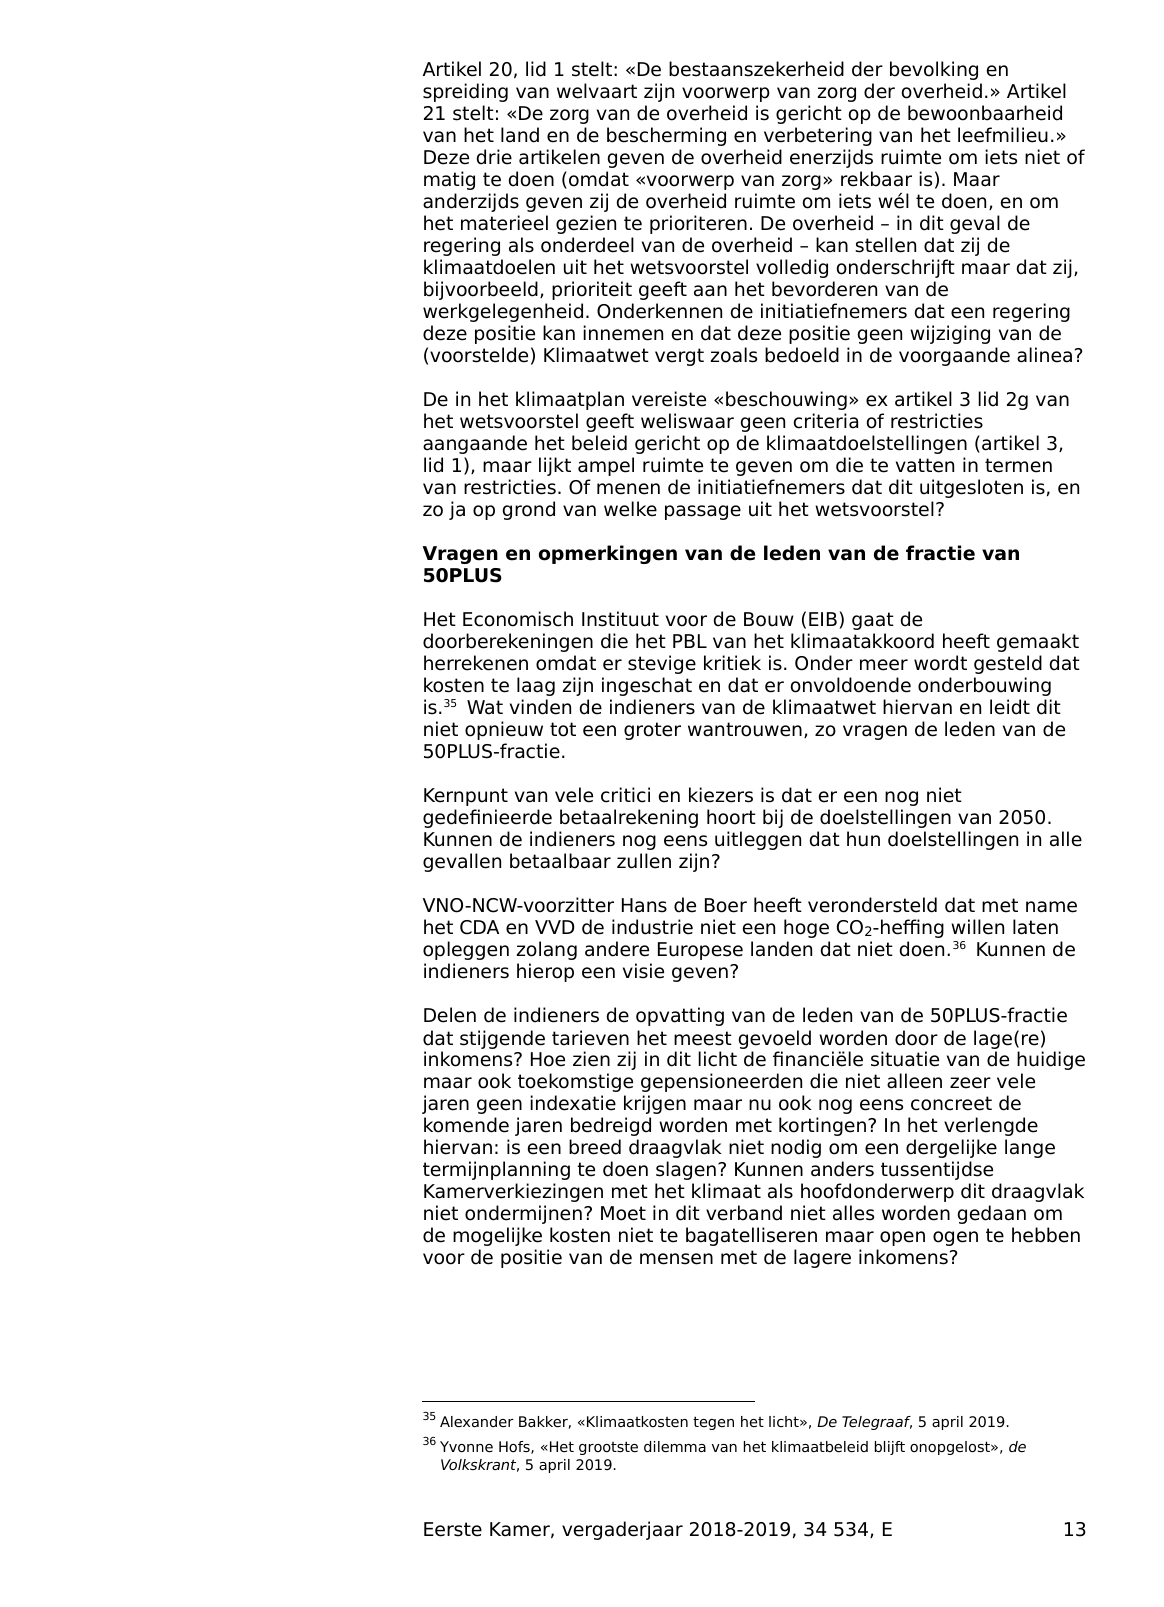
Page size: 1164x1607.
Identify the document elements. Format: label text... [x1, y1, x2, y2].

text VNO-NCW-voorzitter Hans de Boer heeft verondersteld dat met name het CDA en VVD de industrie niet een hoge CO2-heffing willen laten opleggen zolang andere Europese landen dat niet doen. Kunnen de indieners hierop een visie geven? [422, 895, 1087, 983]
text De in het klimaatplan vereiste «beschouwing» ex artikel 3 lid 2g van het wetsvoorstel geeft weliswaar geen criteria of restricties aangaande het beleid gericht op de klimaatdoelstellingen (artikel 3, lid 1), maar lijkt ampel ruimte te geven om die te vatten in termen van restricties. Of menen de initiatiefnemers dat dit uitgesloten is, en zo ja op grond van welke passage uit het wetsvoorstel? [422, 389, 1087, 521]
text Yvonne Hofs, «Het grootste dilemma van het klimaatbeleid blijft onopgelost», de Volkskrant, 5 april 2019. [422, 1435, 1087, 1474]
text Artikel 20, lid 1 stelt: «De bestaanszekerheid der bevolking en spreiding van welvaart zijn voorwerp van zorg der overheid.» Artikel 21 stelt: «De zorg van de overheid is gericht op de bewoonbaarheid van het land en de bescherming en verbetering van het leefmilieu.» Deze drie artikelen geven de overheid enerzijds ruimte om iets niet of matig te doen (omdat «voorwerp van zorg» rekbaar is). Maar anderzijds geven zij de overheid ruimte om iets wél te doen, en om het materieel gezien te prioriteren. De overheid – in dit geval de regering als onderdeel van de overheid – kan stellen dat zij de klimaatdoelen uit het wetsvoorstel volledig onderschrijft maar dat zij, bijvoorbeeld, prioriteit geeft aan het bevorderen van de werkgelegenheid. Onderkennen de initiatiefnemers dat een regering deze positie kan innemen en dat deze positie geen wijziging van de (voorstelde) Klimaatwet vergt zoals bedoeld in de voorgaande alinea? [422, 59, 1087, 367]
text Alexander Bakker, «Klimaatkosten tegen het licht», De Telegraaf, 5 april 2019. [422, 1410, 1087, 1432]
subtitle Vragen en opmerkingen van de leden van de fractie van 50PLUS [422, 543, 1087, 587]
text Delen de indieners de opvatting van de leden van de 50PLUS-fractie dat stijgende tarieven het meest gevoeld worden door de lage(re) inkomens? Hoe zien zij in dit licht de financiële situatie van de huidige maar ook toekomstige gepensioneerden die niet alleen zeer vele jaren geen indexatie krijgen maar nu ook nog eens concreet de komende jaren bedreigd worden met kortingen? In het verlengde hiervan: is een breed draagvlak niet nodig om een dergelijke lange termijnplanning te doen slagen? Kunnen anders tussentijdse Kamerverkiezingen met het klimaat als hoofdonderwerp dit draagvlak niet ondermijnen? Moet in dit verband niet alles worden gedaan om de mogelijke kosten niet te bagatelliseren maar open ogen te hebben voor de positie van de mensen met de lagere inkomens? [422, 1005, 1087, 1269]
text Kernpunt van vele critici en kiezers is dat er een nog niet gedefinieerde betaalrekening hoort bij de doelstellingen van 2050. Kunnen de indieners nog eens uitleggen dat hun doelstellingen in alle gevallen betaalbaar zullen zijn? [422, 785, 1087, 873]
text Het Economisch Instituut voor de Bouw (EIB) gaat de doorberekeningen die het PBL van het klimaatakkoord heeft gemaakt herrekenen omdat er stevige kritiek is. Onder meer wordt gesteld dat kosten te laag zijn ingeschat en dat er onvoldoende onderbouwing is. Wat vinden de indieners van de klimaatwet hiervan en leidt dit niet opnieuw tot een groter wantrouwen, zo vragen de leden van de 50PLUS-fractie. [422, 609, 1087, 763]
